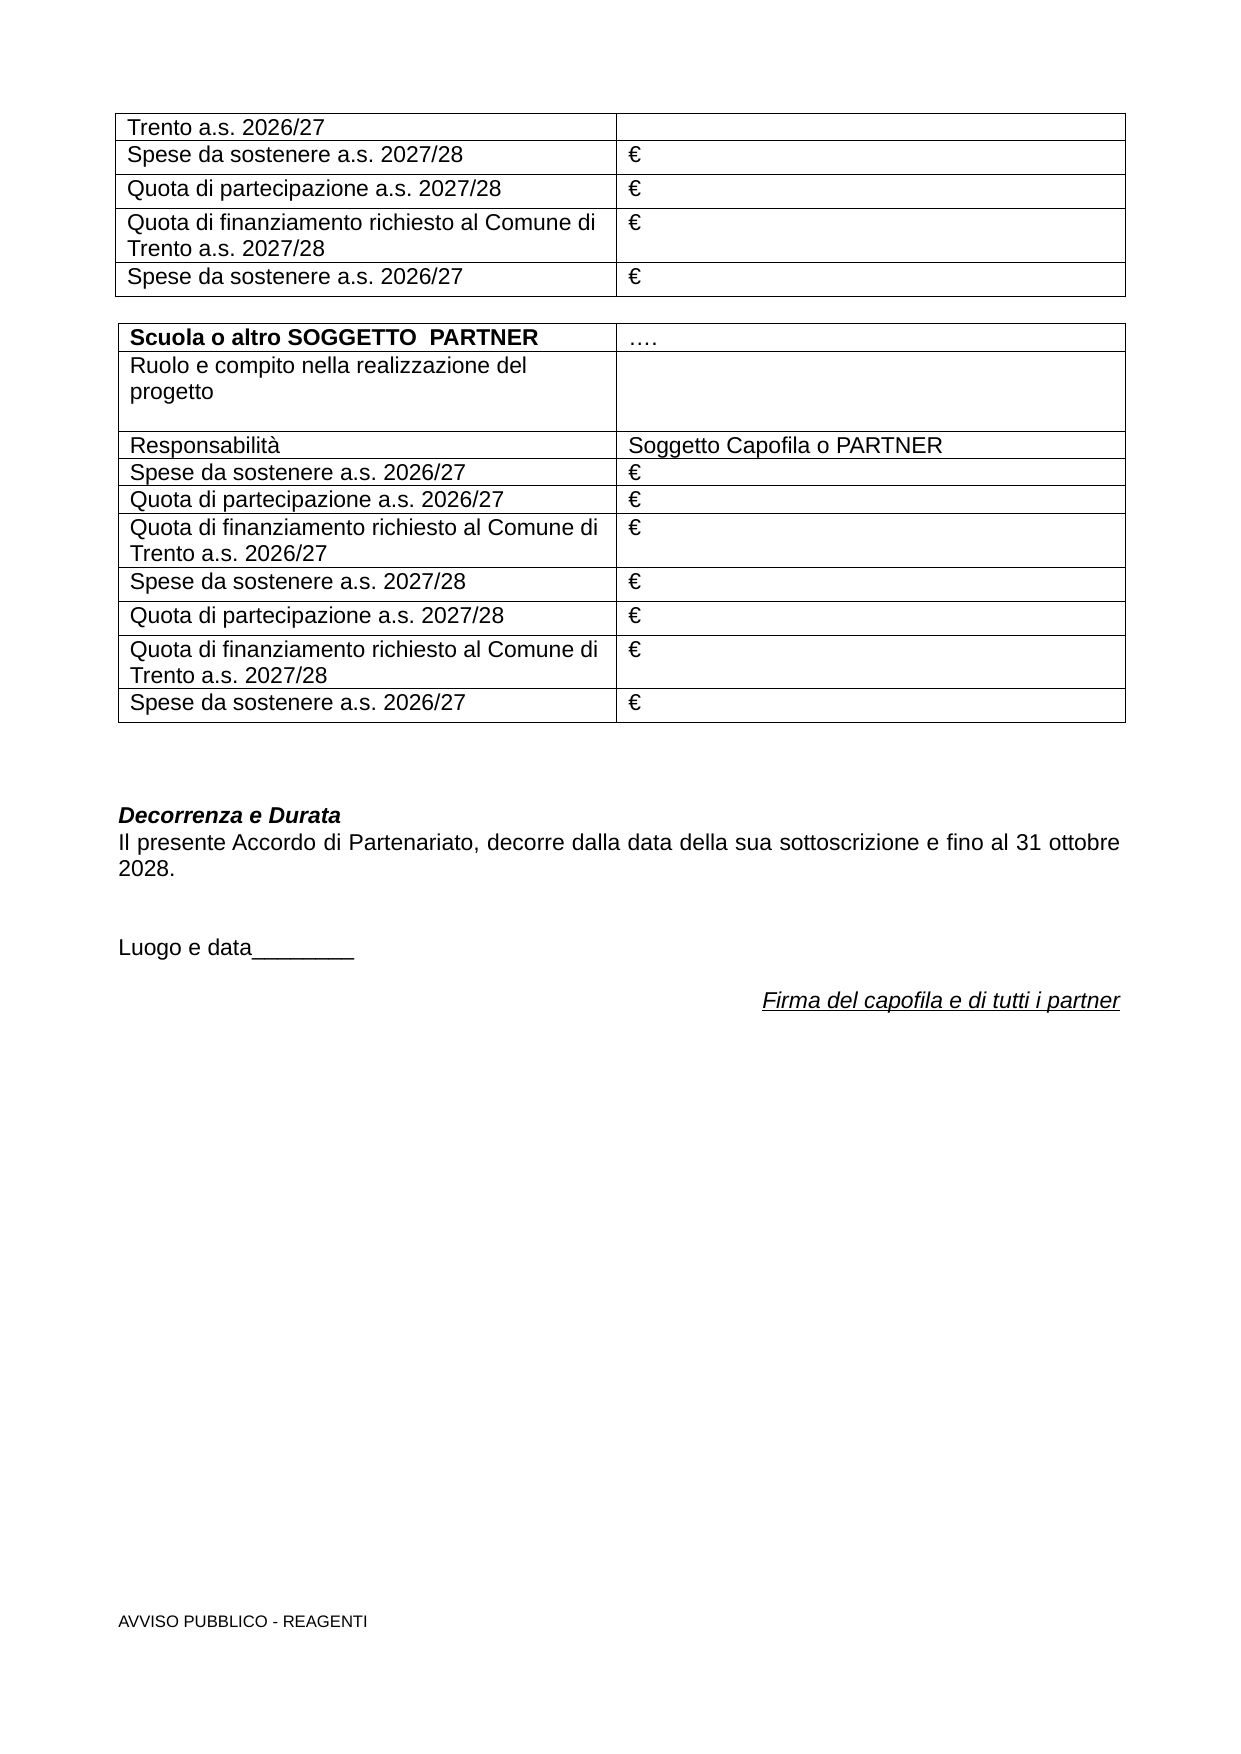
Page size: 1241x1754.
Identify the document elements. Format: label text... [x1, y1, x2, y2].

table_header Scuola o altro SOGGETTO PARTNER [119, 324, 616, 351]
table_cell Spese da sostenere a.s. 2026/27 [119, 459, 616, 485]
table_cell € [617, 636, 1125, 688]
table_cell Quota di partecipazione a.s. 2027/28 [119, 602, 616, 634]
table_cell € [617, 602, 1125, 634]
text Il presente Accordo di Partenariato, decorre dalla data della sua sottoscrizione e fino al 31 ottobre 2028. [118, 829, 1122, 881]
text Firma del capofila e di tutti i partner [118, 987, 1122, 1013]
table_cell Spese da sostenere a.s. 2027/28 [119, 568, 616, 601]
table_cell Spese da sostenere a.s. 2027/28 [116, 141, 616, 174]
table_cell Soggetto Capofila o PARTNER [617, 432, 1125, 458]
table_cell € [617, 514, 1125, 567]
table_cell Trento a.s. 2026/27 [116, 114, 616, 140]
table_cell Quota di finanziamento richiesto al Comune di Trento a.s. 2026/27 [119, 514, 616, 567]
table_cell Quota di partecipazione a.s. 2027/28 [116, 175, 616, 208]
table_cell [617, 114, 1125, 140]
table_cell Spese da sostenere a.s. 2026/27 [119, 689, 616, 722]
table_cell Quota di finanziamento richiesto al Comune di Trento a.s. 2027/28 [119, 636, 616, 688]
table_cell Responsabilità [119, 432, 616, 458]
table_cell Quota di partecipazione a.s. 2026/27 [119, 486, 616, 513]
table_cell € [617, 209, 1125, 262]
text Decorrenza e Durata [118, 802, 1122, 829]
table_cell € [617, 486, 1125, 513]
table_cell € [617, 175, 1125, 208]
text Luogo e data________ [118, 934, 1122, 960]
table_cell Ruolo e compito nella realizzazione del progetto [119, 352, 616, 431]
table_cell € [617, 689, 1125, 722]
table_cell € [617, 141, 1125, 174]
table_header …. [617, 324, 1125, 351]
table_cell Spese da sostenere a.s. 2026/27 [116, 263, 616, 296]
table_cell Quota di finanziamento richiesto al Comune di Trento a.s. 2027/28 [116, 209, 616, 262]
table_cell € [617, 568, 1125, 601]
table_cell € [617, 263, 1125, 296]
table_cell [617, 352, 1125, 431]
table_cell € [617, 459, 1125, 485]
